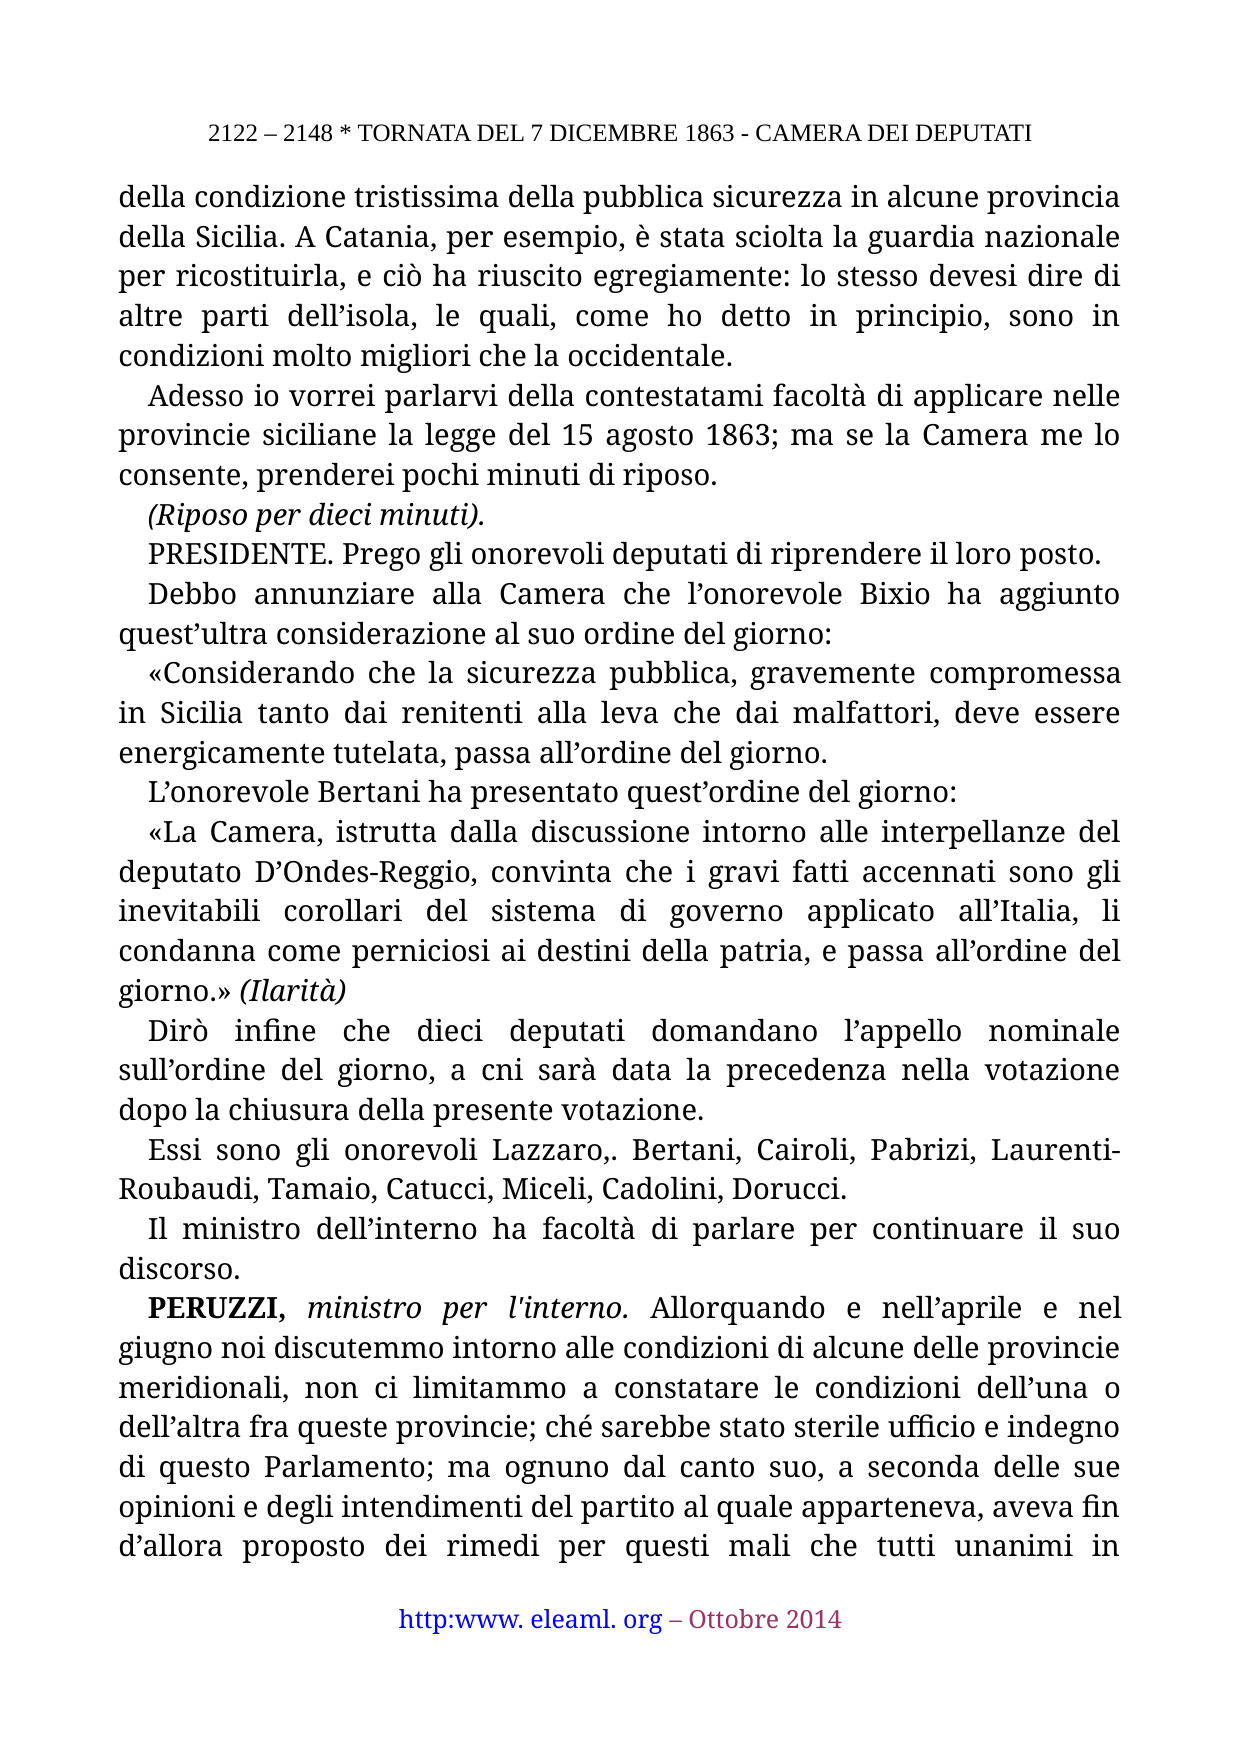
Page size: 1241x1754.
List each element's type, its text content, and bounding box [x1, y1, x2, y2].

text Essi sono gli onorevoli Lazzaro,. Bertani, Cairoli, Pabrizi, Laurenti-Roubaudi, Tamaio, Catucci, Miceli, Cadolini, Dorucci. [118, 1129, 1122, 1208]
text L’onorevole Bertani ha presentato quest’ordine del giorno: [118, 772, 1122, 811]
text PRESIDENTE. Prego gli onorevoli deputati di riprendere il loro posto. [118, 533, 1122, 573]
text Dirò infine che dieci deputati domandano l’appello nominale sull’ordine del giorno, a cni sarà data la precedenza nella votazione dopo la chiusura della presente votazione. [118, 1010, 1122, 1129]
text (Riposo per dieci minuti). [118, 494, 1122, 533]
text Il ministro dell’interno ha facoltà di parlare per continuare il suo discorso. [118, 1208, 1122, 1288]
text PERUZZI, ministro per l'interno. Allorquando e nell’aprile e nel giugno noi discutemmo intorno alle condizioni di alcune delle provincie meridionali, non ci limitammo a constatare le condizioni dell’una o dell’altra fra queste provincie; ché sarebbe stato sterile ufficio e indegno di questo Parlamento; ma ognuno dal canto suo, a seconda delle sue opinioni e degli intendimenti del partito al quale apparteneva, aveva fin d’allora proposto dei rimedi per questi mali che tutti unanimi in [118, 1288, 1122, 1565]
text Debbo annunziare alla Camera che l’onorevole Bixio ha aggiunto quest’ultra considerazione al suo ordine del giorno: [118, 573, 1122, 653]
text della condizione tristissima della pubblica sicurezza in alcune provincia della Sicilia. A Catania, per esempio, è stata sciolta la guardia nazionale per ricostituirla, e ciò ha riuscito egregiamente: lo stesso devesi dire di altre parti dell’isola, le quali, come ho detto in principio, sono in condizioni molto migliori che la occidentale. [118, 176, 1122, 375]
text «La Camera, istrutta dalla discussione intorno alle interpellanze del deputato D’Ondes-Reggio, convinta che i gravi fatti accennati sono gli inevitabili corollari del sistema di governo applicato all’Italia, li condanna come perniciosi ai destini della patria, e passa all’ordine del giorno.» (Ilarità) [118, 811, 1122, 1010]
text Adesso io vorrei parlarvi della contestatami facoltà di applicare nelle provincie siciliane la legge del 15 agosto 1863; ma se la Camera me lo consente, prenderei pochi minuti di riposo. [118, 375, 1122, 494]
text «Considerando che la sicurezza pubblica, gravemente compromessa in Sicilia tanto dai renitenti alla leva che dai malfattori, deve essere energicamente tutelata, passa all’ordine del giorno. [118, 653, 1122, 772]
